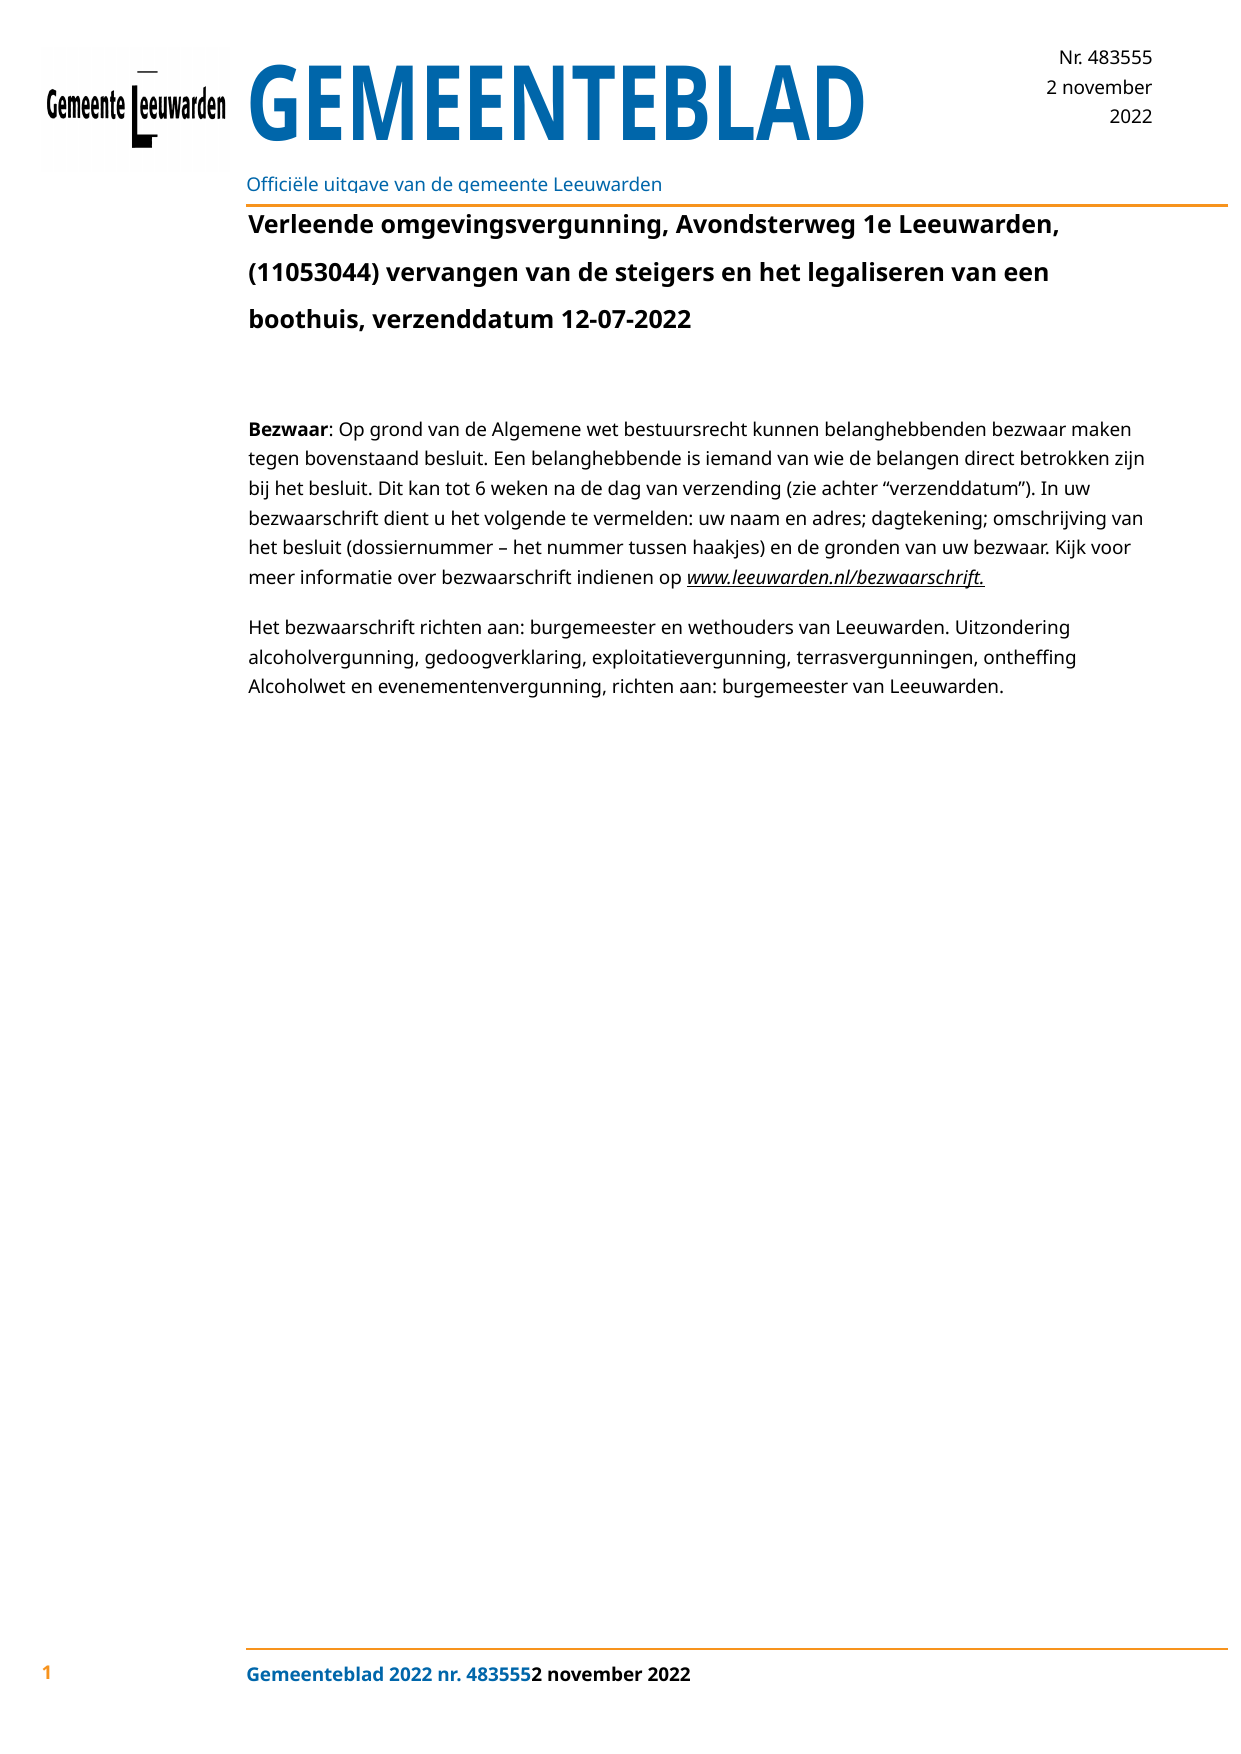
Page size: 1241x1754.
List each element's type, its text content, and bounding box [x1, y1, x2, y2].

text Bezwaar: Op grond van de Algemene wet bestuursrecht kunnen belanghebbenden bezwaar maken tegen bovenstaand besluit. Een belanghebbende is iemand van wie de belangen direct betrokken zijn bij het besluit. Dit kan tot 6 weken na de dag van verzending (zie achter “verzenddatum”). In uw bezwaarschrift dient u het volgende te vermelden: uw naam en adres; dagtekening; omschrijving van het besluit (dossiernummer – het nummer tussen haakjes) en de gronden van uw bezwaar. Kijk voor meer informatie over bezwaarschrift indienen op www.leeuwarden.nl/bezwaarschrift. [248, 416, 1152, 589]
picture [41, 47, 231, 172]
text Het bezwaarschrift richten aan: burgemeester en wethouders van Leeuwarden. Uitzondering alcoholvergunning, gedoogverklaring, exploitatievergunning, terrasvergunningen, ontheffing Alcoholwet en evenementenvergunning, richten aan: burgemeester van Leeuwarden. [248, 614, 1152, 699]
text Verleende omgevingsvergunning, Avondsterweg 1e Leeuwarden, (11053044) vervangen van de steigers en het legaliseren van een boothuis, verzenddatum 12-07-2022 [248, 207, 1152, 336]
